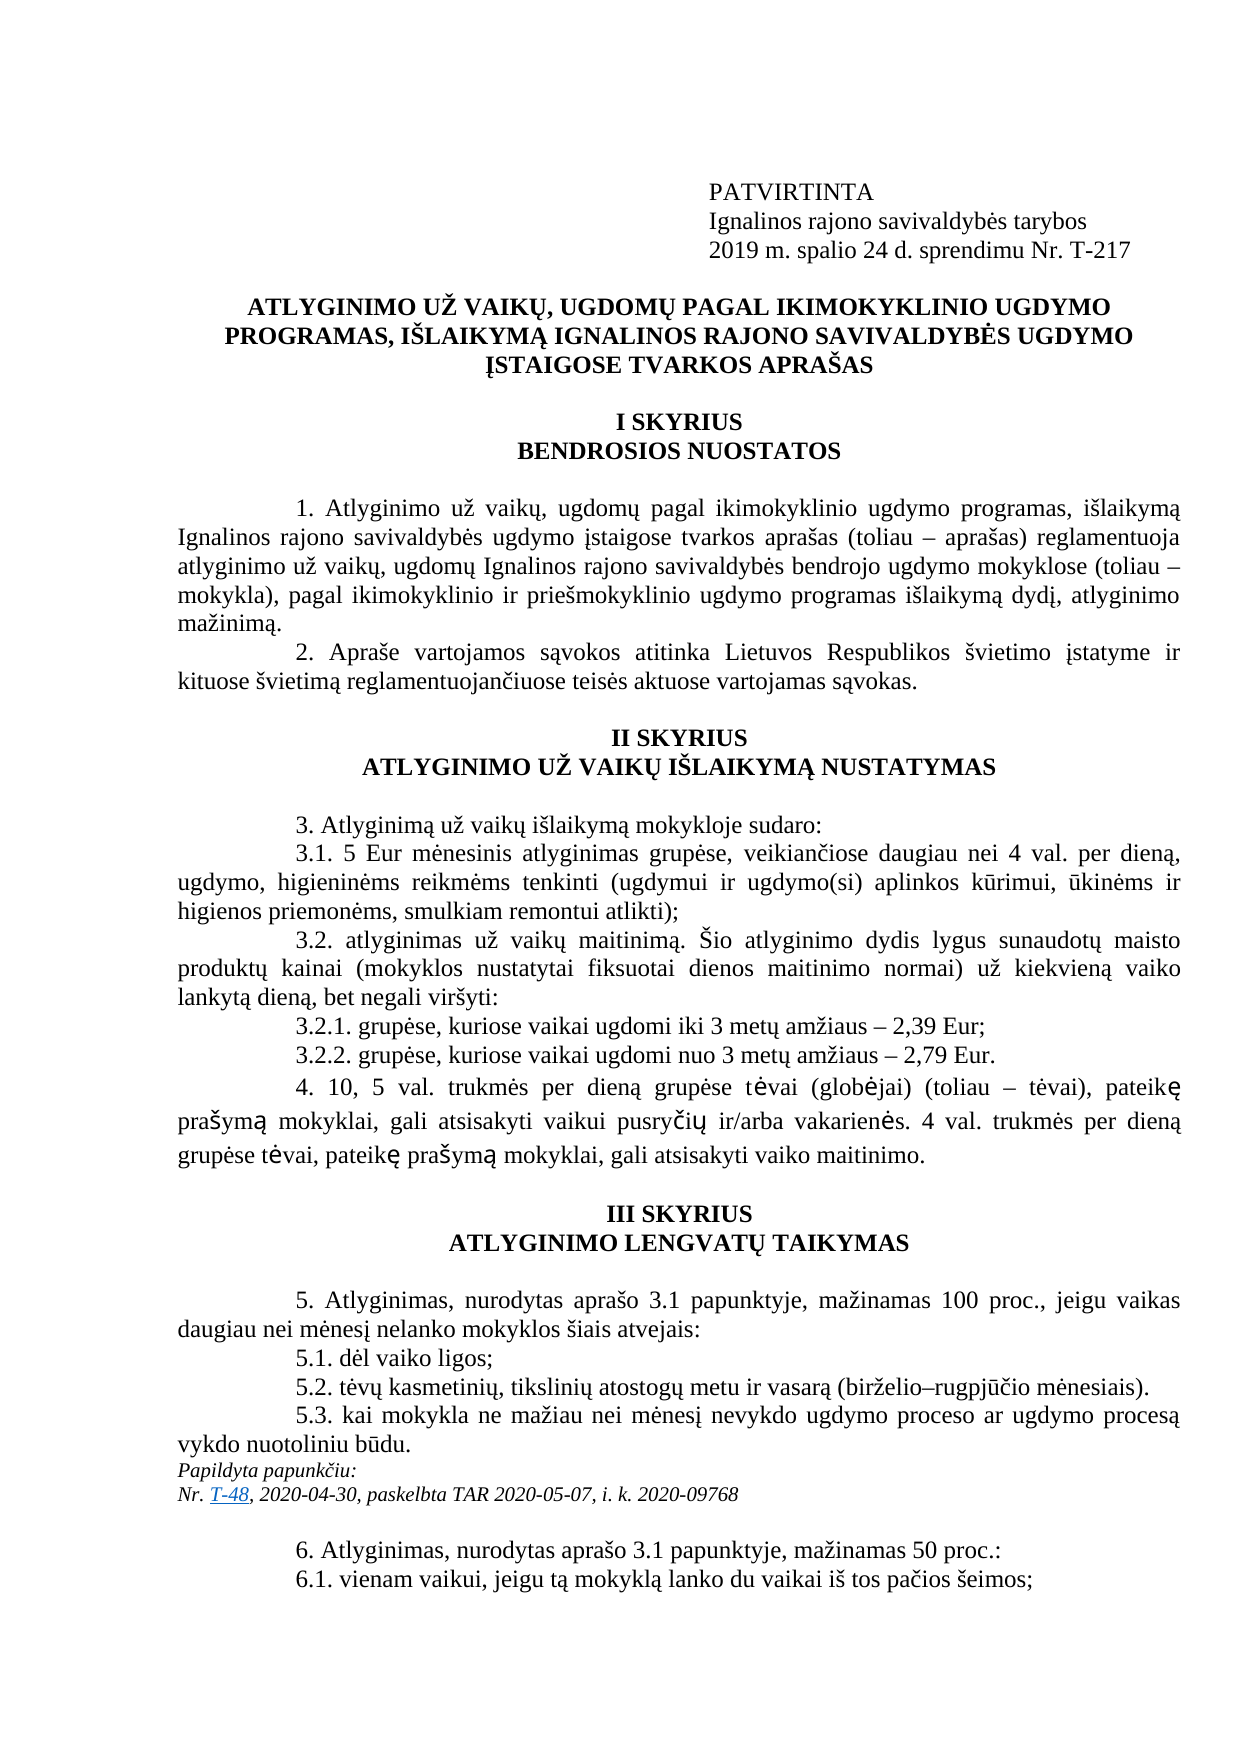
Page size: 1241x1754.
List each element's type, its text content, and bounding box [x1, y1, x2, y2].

text 3.1. 5 Eur mėnesinis atlyginimas grupėse, veikiančiose daugiau nei 4 val. per dieną, ugdymo, higieninėms reikmėms tenkinti (ugdymui ir ugdymo(si) aplinkos kūrimui, ūkinėms ir higienos priemonėms, smulkiam remontui atlikti); [177, 838, 1181, 925]
text 5. Atlyginimas, nurodytas aprašo 3.1 papunktyje, mažinamas 100 proc., jeigu vaikas daugiau nei mėnesį nelanko mokyklos šiais atvejais: [177, 1286, 1181, 1343]
text PATVIRTINTA [177, 177, 1181, 206]
text BENDROSIOS NUOSTATOS [177, 436, 1181, 465]
text 5.1. dėl vaiko ligos; [177, 1343, 1181, 1372]
text ATLYGINIMO UŽ VAIKŲ, UGDOMŲ PAGAL IKIMOKYKLINIO UGDYMO PROGRAMAS, IŠLAIKYMĄ IGNALINOS RAJONO SAVIVALDYBĖS UGDYMO ĮSTAIGOSE TVARKOS APRAŠAS [177, 292, 1181, 378]
text 2. Apraše vartojamos sąvokos atitinka Lietuvos Respublikos švietimo įstatyme ir kituose švietimą reglamentuojančiuose teisės aktuose vartojamas sąvokas. [177, 637, 1181, 695]
text 6. Atlyginimas, nurodytas aprašo 3.1 papunktyje, mažinamas 50 proc.: [177, 1535, 1181, 1564]
text ATLYGINIMO LENGVATŲ TAIKYMAS [177, 1228, 1181, 1257]
text II SKYRIUS [177, 723, 1181, 752]
text Ignalinos rajono savivaldybės tarybos [177, 206, 1181, 235]
text 5.2. tėvų kasmetinių, tikslinių atostogų metu ir vasarą (birželio–rugpjūčio mėnesiais). [177, 1372, 1181, 1401]
text I SKYRIUS [177, 407, 1181, 436]
text 4. 10, 5 val. trukmės per dieną grupėse tėvai (globėjai) (toliau – tėvai), pateikę prašymą mokyklai, gali atsisakyti vaikui pusryčių ir/arba vakarienės. 4 val. trukmės per dieną grupėse tėvai, pateikę prašymą mokyklai, gali atsisakyti vaiko maitinimo. [177, 1068, 1181, 1171]
text III SKYRIUS [177, 1199, 1181, 1228]
text 2019 m. spalio 24 d. sprendimu Nr. T-217 [177, 235, 1181, 263]
text Papildyta papunkčiu: [177, 1458, 1181, 1482]
text 5.3. kai mokykla ne mažiau nei mėnesį nevykdo ugdymo proceso ar ugdymo procesą vykdo nuotoliniu būdu. [177, 1401, 1181, 1458]
text 1. Atlyginimo už vaikų, ugdomų pagal ikimokyklinio ugdymo programas, išlaikymą Ignalinos rajono savivaldybės ugdymo įstaigose tvarkos aprašas (toliau – aprašas) reglamentuoja atlyginimo už vaikų, ugdomų Ignalinos rajono savivaldybės bendrojo ugdymo mokyklose (toliau – mokykla), pagal ikimokyklinio ir priešmokyklinio ugdymo programas išlaikymą dydį, atlyginimo mažinimą. [177, 493, 1181, 637]
text 3.2.2. grupėse, kuriose vaikai ugdomi nuo 3 metų amžiaus – 2,79 Eur. [177, 1040, 1181, 1068]
text 3.2.1. grupėse, kuriose vaikai ugdomi iki 3 metų amžiaus – 2,39 Eur; [177, 1011, 1181, 1040]
text ATLYGINIMO UŽ VAIKŲ IŠLAIKYMĄ NUSTATYMAS [177, 752, 1181, 781]
text 6.1. vienam vaikui, jeigu tą mokyklą lanko du vaikai iš tos pačios šeimos; [177, 1564, 1181, 1592]
text 3.2. atlyginimas už vaikų maitinimą. Šio atlyginimo dydis lygus sunaudotų maisto produktų kainai (mokyklos nustatytai fiksuotai dienos maitinimo normai) už kiekvieną vaiko lankytą dieną, bet negali viršyti: [177, 925, 1181, 1011]
text Nr. T-48, 2020-04-30, paskelbta TAR 2020-05-07, i. k. 2020-09768 [177, 1482, 1181, 1506]
text 3. Atlyginimą už vaikų išlaikymą mokykloje sudaro: [177, 810, 1181, 838]
